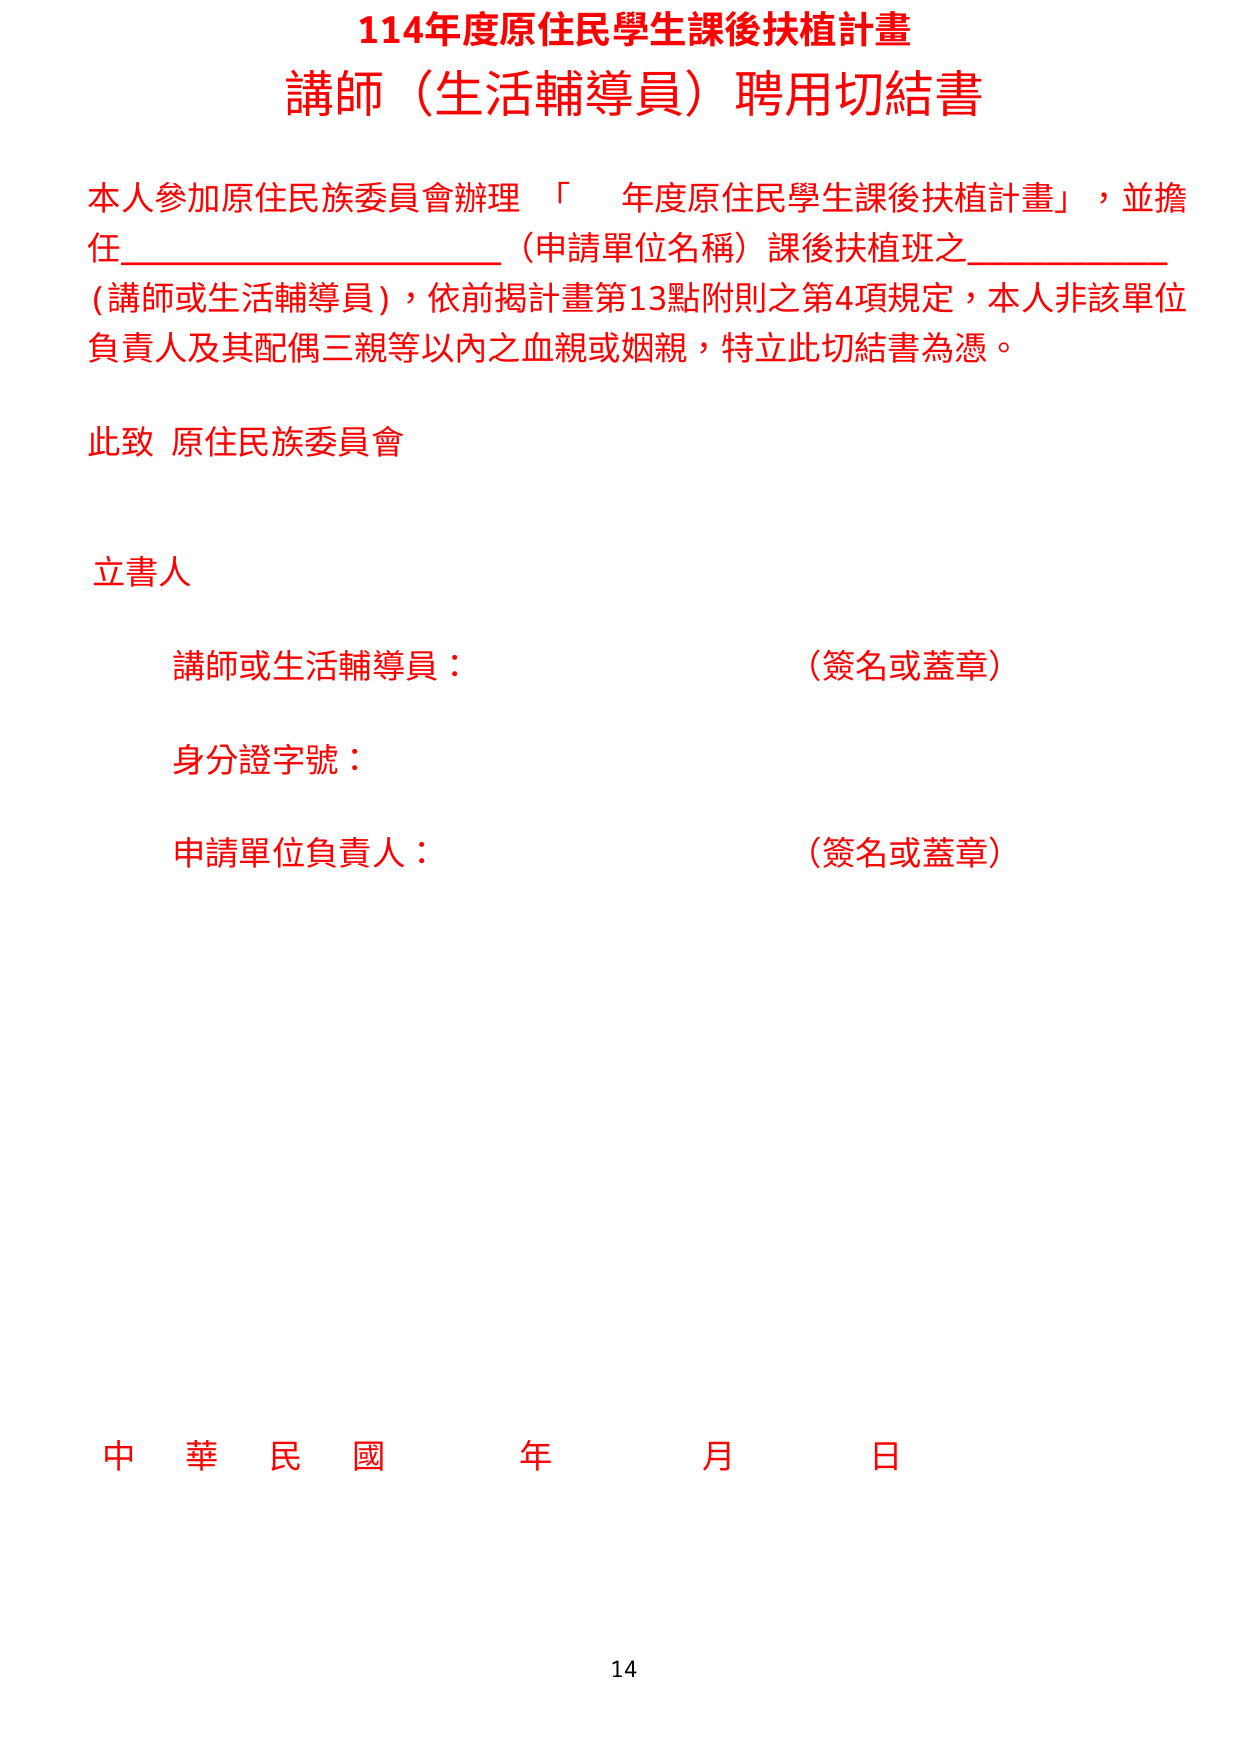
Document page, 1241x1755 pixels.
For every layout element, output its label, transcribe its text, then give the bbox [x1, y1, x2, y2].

text 本人參加原住民族委員會辦理 「 年度原住民學生課後扶植計畫」，並擔任___________________（申請單位名稱）課後扶植班之__________(講師或生活輔導員)，依前揭計畫第13點附則之第4項規定，本人非該單位負責人及其配偶三親等以內之血親或姻親，特立此切結書為憑。 [87, 171, 1195, 371]
text 立書人 [33, 509, 1181, 603]
text 講師（生活輔導員）聘用切結書 [87, 63, 1181, 125]
text 身分證字號： [33, 697, 1241, 791]
text 申請單位負責人： （簽名或蓋章） [33, 791, 1241, 884]
text 此致 原住民族委員會 [87, 416, 1181, 464]
text 中 華 民 國 年 月 日 [87, 1429, 1181, 1478]
text 114年度原住民學生課後扶植計畫 [87, 0, 1181, 54]
text 講師或生活輔導員： （簽名或蓋章） [33, 603, 1241, 697]
